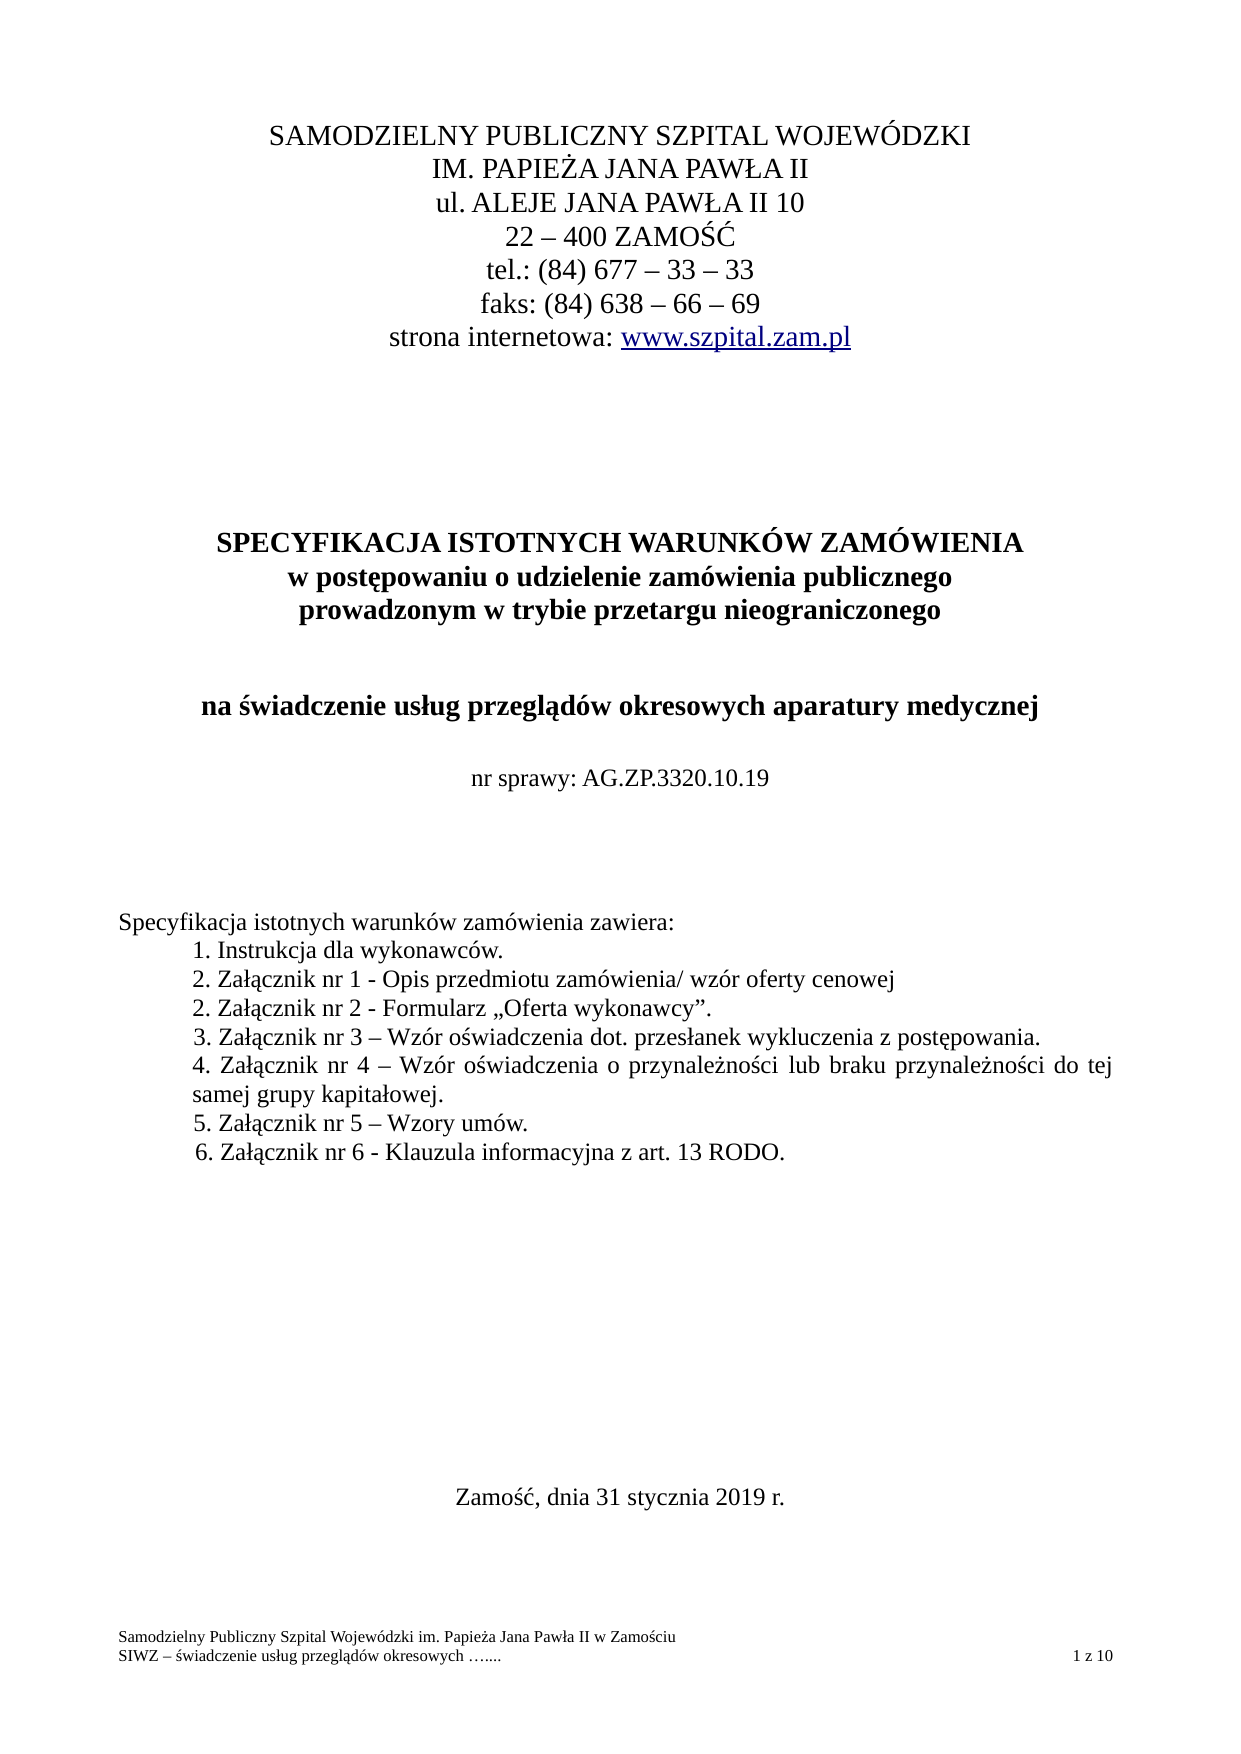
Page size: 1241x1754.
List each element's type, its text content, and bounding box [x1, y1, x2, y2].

text Zamość, dnia 31 stycznia 2019 r. [118, 1482, 1122, 1511]
text IM. PAPIEŻA JANA PAWŁA II [118, 152, 1122, 185]
text SPECYFIKACJA ISTOTNYCH WARUNKÓW ZAMÓWIENIA [118, 525, 1122, 559]
text 5. Załącznik nr 5 – Wzory umów. [118, 1108, 1122, 1137]
text faks: (84) 638 – 66 – 69 [118, 286, 1122, 319]
text 2. Załącznik nr 2 - Formularz „Oferta wykonawcy”. [118, 993, 1122, 1022]
text 3. Załącznik nr 3 – Wzór oświadczenia dot. przesłanek wykluczenia z postępowania. [193, 1022, 1122, 1051]
text strona internetowa: www.szpital.zam.pl [118, 319, 1122, 353]
text w postępowaniu o udzielenie zamówienia publicznego [118, 559, 1122, 592]
text 6. Załącznik nr 6 - Klauzula informacyjna z art. 13 RODO. [195, 1137, 1122, 1166]
text SAMODZIELNY PUBLICZNY SZPITAL WOJEWÓDZKI [118, 118, 1122, 152]
text 22 – 400 ZAMOŚĆ [118, 219, 1122, 252]
text Specyfikacja istotnych warunków zamówienia zawiera: [118, 907, 1122, 936]
text ul. ALEJE JANA PAWŁA II 10 [118, 185, 1122, 219]
text tel.: (84) 677 – 33 – 33 [118, 252, 1122, 286]
text 1. Instrukcja dla wykonawców. [118, 936, 1122, 964]
text 2. Załącznik nr 1 - Opis przedmiotu zamówienia/ wzór oferty cenowej [118, 964, 1122, 993]
text nr sprawy: AG.ZP.3320.10.19 [118, 763, 1122, 792]
text prowadzonym w trybie przetargu nieograniczonego [118, 592, 1122, 626]
text na świadczenie usług przeglądów okresowych aparatury medycznej [118, 688, 1122, 722]
text 4. Załącznik nr 4 – Wzór oświadczenia o przynależności lub braku przynależności do tej samej grupy kapitałowej. [118, 1051, 1122, 1108]
